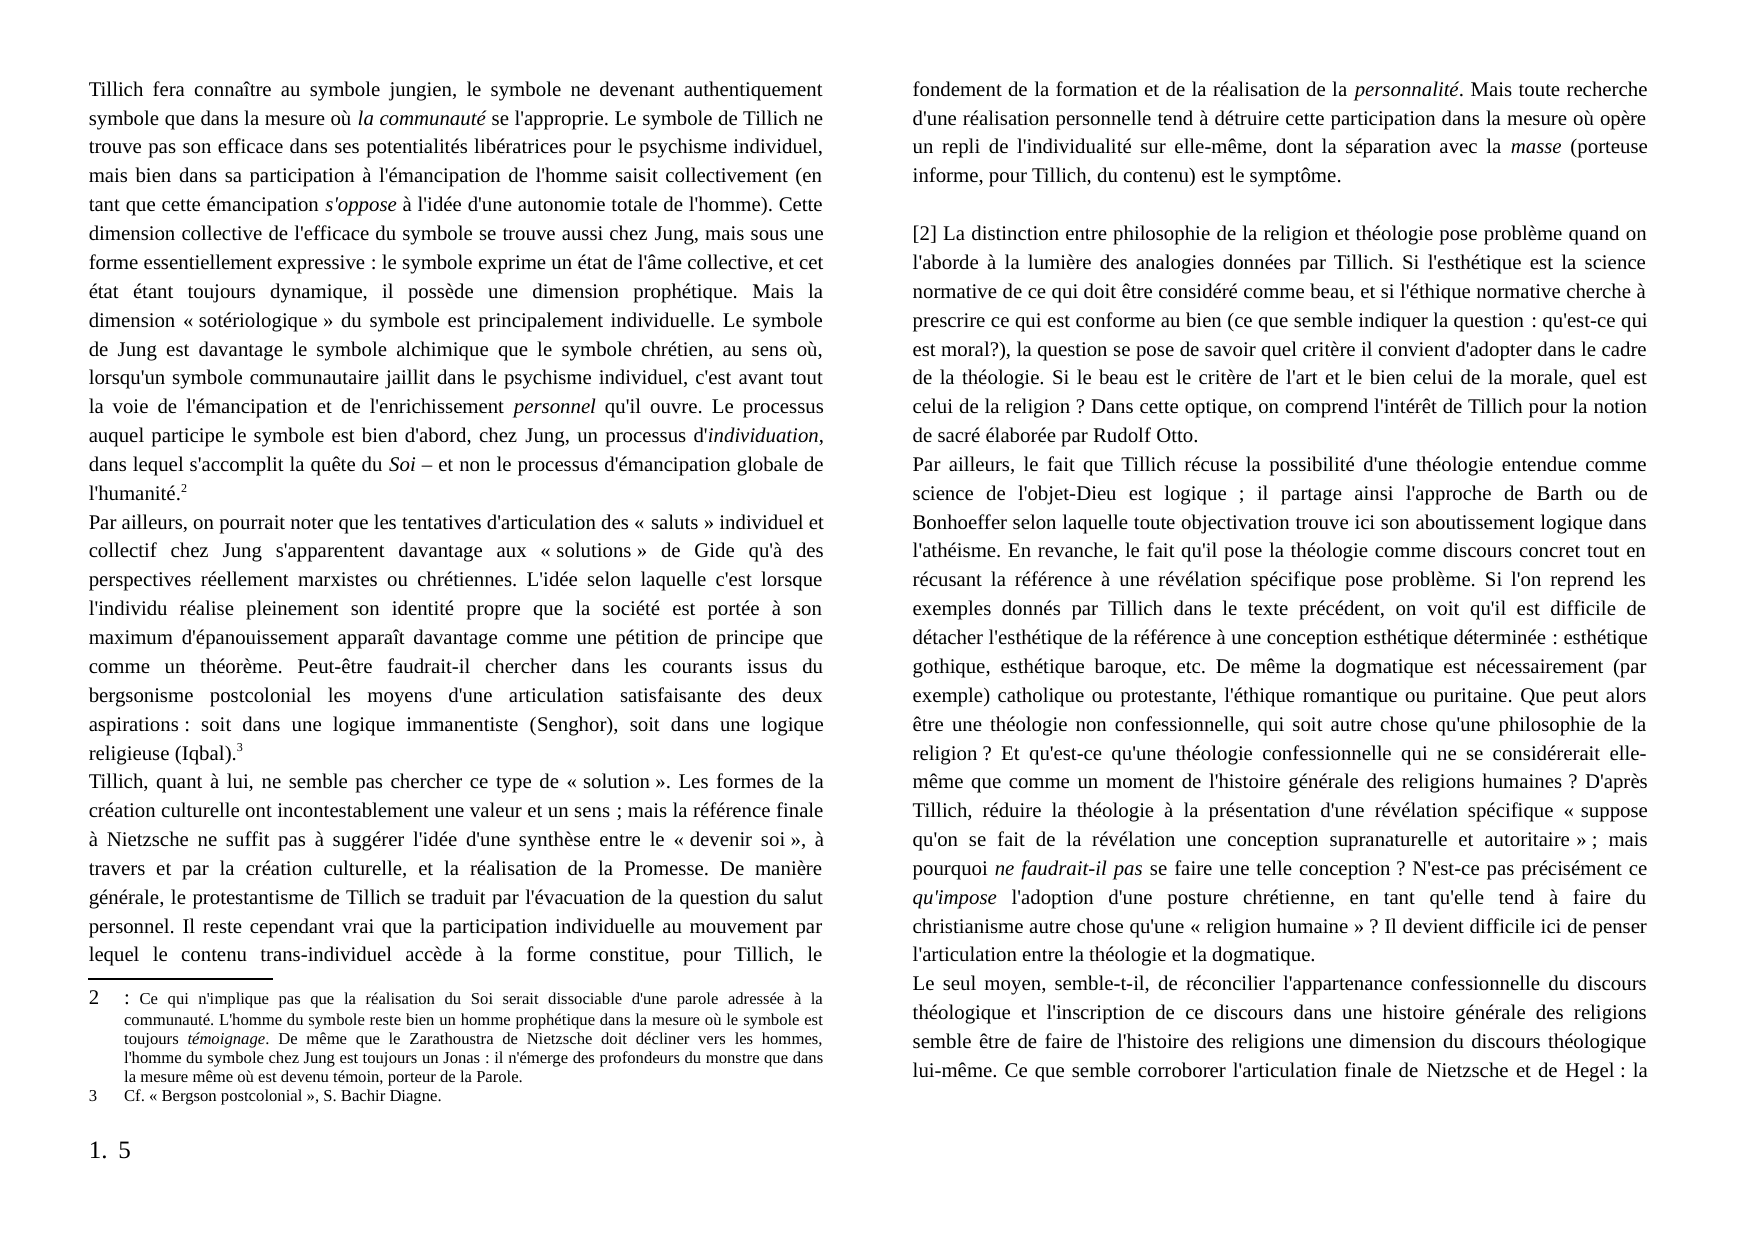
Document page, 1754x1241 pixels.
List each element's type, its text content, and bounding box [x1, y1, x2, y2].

text Par ailleurs, le fait que Tillich récuse la possibilité d'une théologie entendue comme science de l'objet-Dieu est logique ; il partage ainsi l'approche de Barth ou de Bonhoeffer selon laquelle toute objectivation trouve ici son aboutissement logique dans l'athéisme. En revanche, le fait qu'il pose la théologie comme discours concret tout en récusant la référence à une révélation spécifique pose problème. Si l'on reprend les exemples donnés par Tillich dans le texte précédent, on voit qu'il est difficile de détacher l'esthétique de la référence à une conception esthétique déterminée : esthétique gothique, esthétique baroque, etc. De même la dogmatique est nécessairement (par exemple) catholique ou protestante, l'éthique romantique ou puritaine. Que peut alors être une théologie non confessionnelle, qui soit autre chose qu'une philosophie de la religion ? Et qu'est-ce qu'une théologie confessionnelle qui ne se considérerait elle-même que comme un moment de l'histoire générale des religions humaines ? D'après Tillich, réduire la théologie à la présentation d'une révélation spécifique « suppose qu'on se fait de la révélation une conception supranaturelle et autoritaire » ; mais pourquoi ne faudrait-il pas se faire une telle conception ? N'est-ce pas précisément ce qu'impose l'adoption d'une posture chrétienne, en tant qu'elle tend à faire du christianisme autre chose qu'une « religion humaine » ? Il devient difficile ici de penser l'articulation entre la théologie et la dogmatique. [912, 452, 1648, 966]
text Par ailleurs, on pourrait noter que les tentatives d'articulation des « saluts » individuel et collectif chez Jung s'apparentent davantage aux « solutions » de Gide qu'à des perspectives réellement marxistes ou chrétiennes. L'idée selon laquelle c'est lorsque l'individu réalise pleinement son identité propre que la société est portée à son maximum d'épanouissement apparaît davantage comme une pétition de principe que comme un théorème. Peut-être faudrait-il chercher dans les courants issus du bergsonisme postcolonial les moyens d'une articulation satisfaisante des deux aspirations : soit dans une logique immanentiste (Senghor), soit dans une logique religieuse (Iqbal). [88, 509, 824, 764]
text [2] La distinction entre philosophie de la religion et théologie pose problème quand on l'aborde à la lumière des analogies données par Tillich. Si l'esthétique est la science normative de ce qui doit être considéré comme beau, et si l'éthique normative cherche à prescrire ce qui est conforme au bien (ce que semble indiquer la question : qu'est-ce qui est moral?), la question se pose de savoir quel critère il convient d'adopter dans le cadre de la théologie. Si le beau est le critère de l'art et le bien celui de la morale, quel est celui de la religion ? Dans cette optique, on comprend l'intérêt de Tillich pour la notion de sacré élaborée par Rudolf Otto. [912, 221, 1648, 447]
text Tillich fera connaître au symbole jungien, le symbole ne devenant authentiquement symbole que dans la mesure où la communauté se l'approprie. Le symbole de Tillich ne trouve pas son efficace dans ses potentialités libératrices pour le psychisme individuel, mais bien dans sa participation à l'émancipation de l'homme saisit collectivement (en tant que cette émancipation s'oppose à l'idée d'une autonomie totale de l'homme). Cette dimension collective de l'efficace du symbole se trouve aussi chez Jung, mais sous une forme essentiellement expressive : le symbole exprime un état de l'âme collective, et cet état étant toujours dynamique, il possède une dimension prophétique. Mais la dimension « sotériologique » du symbole est principalement individuelle. Le symbole de Jung est davantage le symbole alchimique que le symbole chrétien, au sens où, lorsqu'un symbole communautaire jaillit dans le psychisme individuel, c'est avant tout la voie de l'émancipation et de l'enrichissement personnel qu'il ouvre. Le processus auquel participe le symbole est bien d'abord, chez Jung, un processus d'individuation, dans lequel s'accomplit la quête du Soi – et non le processus d'émancipation globale de l'humanité. [88, 77, 824, 505]
text : Ce qui n'implique pas que la réalisation du Soi serait dissociable d'une parole adressée à la communauté. L'homme du symbole reste bien un homme prophétique dans la mesure où le symbole est toujours témoignage. De même que le Zarathoustra de Nietzsche doit décliner vers les hommes, l'homme du symbole chez Jung est toujours un Jonas : il n'émerge des profondeurs du monstre que dans la mesure même où est devenu témoin, porteur de la Parole. [88, 985, 824, 1086]
text Le seul moyen, semble-t-il, de réconcilier l'appartenance confessionnelle du discours théologique et l'inscription de ce discours dans une histoire générale des religions semble être de faire de l'histoire des religions une dimension du discours théologique lui-même. Ce que semble corroborer l'articulation finale de Nietzsche et de Hegel : la [912, 971, 1648, 1082]
text fondement de la formation et de la réalisation de la personnalité. Mais toute recherche d'une réalisation personnelle tend à détruire cette participation dans la mesure où opère un repli de l'individualité sur elle-même, dont la séparation avec la masse (porteuse informe, pour Tillich, du contenu) est le symptôme. [912, 77, 1648, 187]
text Tillich, quant à lui, ne semble pas chercher ce type de « solution ». Les formes de la création culturelle ont incontestablement une valeur et un sens ; mais la référence finale à Nietzsche ne suffit pas à suggérer l'idée d'une synthèse entre le « devenir soi », à travers et par la création culturelle, et la réalisation de la Promesse. De manière générale, le protestantisme de Tillich se traduit par l'évacuation de la question du salut personnel. Il reste cependant vrai que la participation individuelle au mouvement par lequel le contenu trans-individuel accède à la forme constitue, pour Tillich, le [88, 769, 824, 966]
text Cf. « Bergson postcolonial », S. Bachir Diagne. [88, 1086, 824, 1105]
